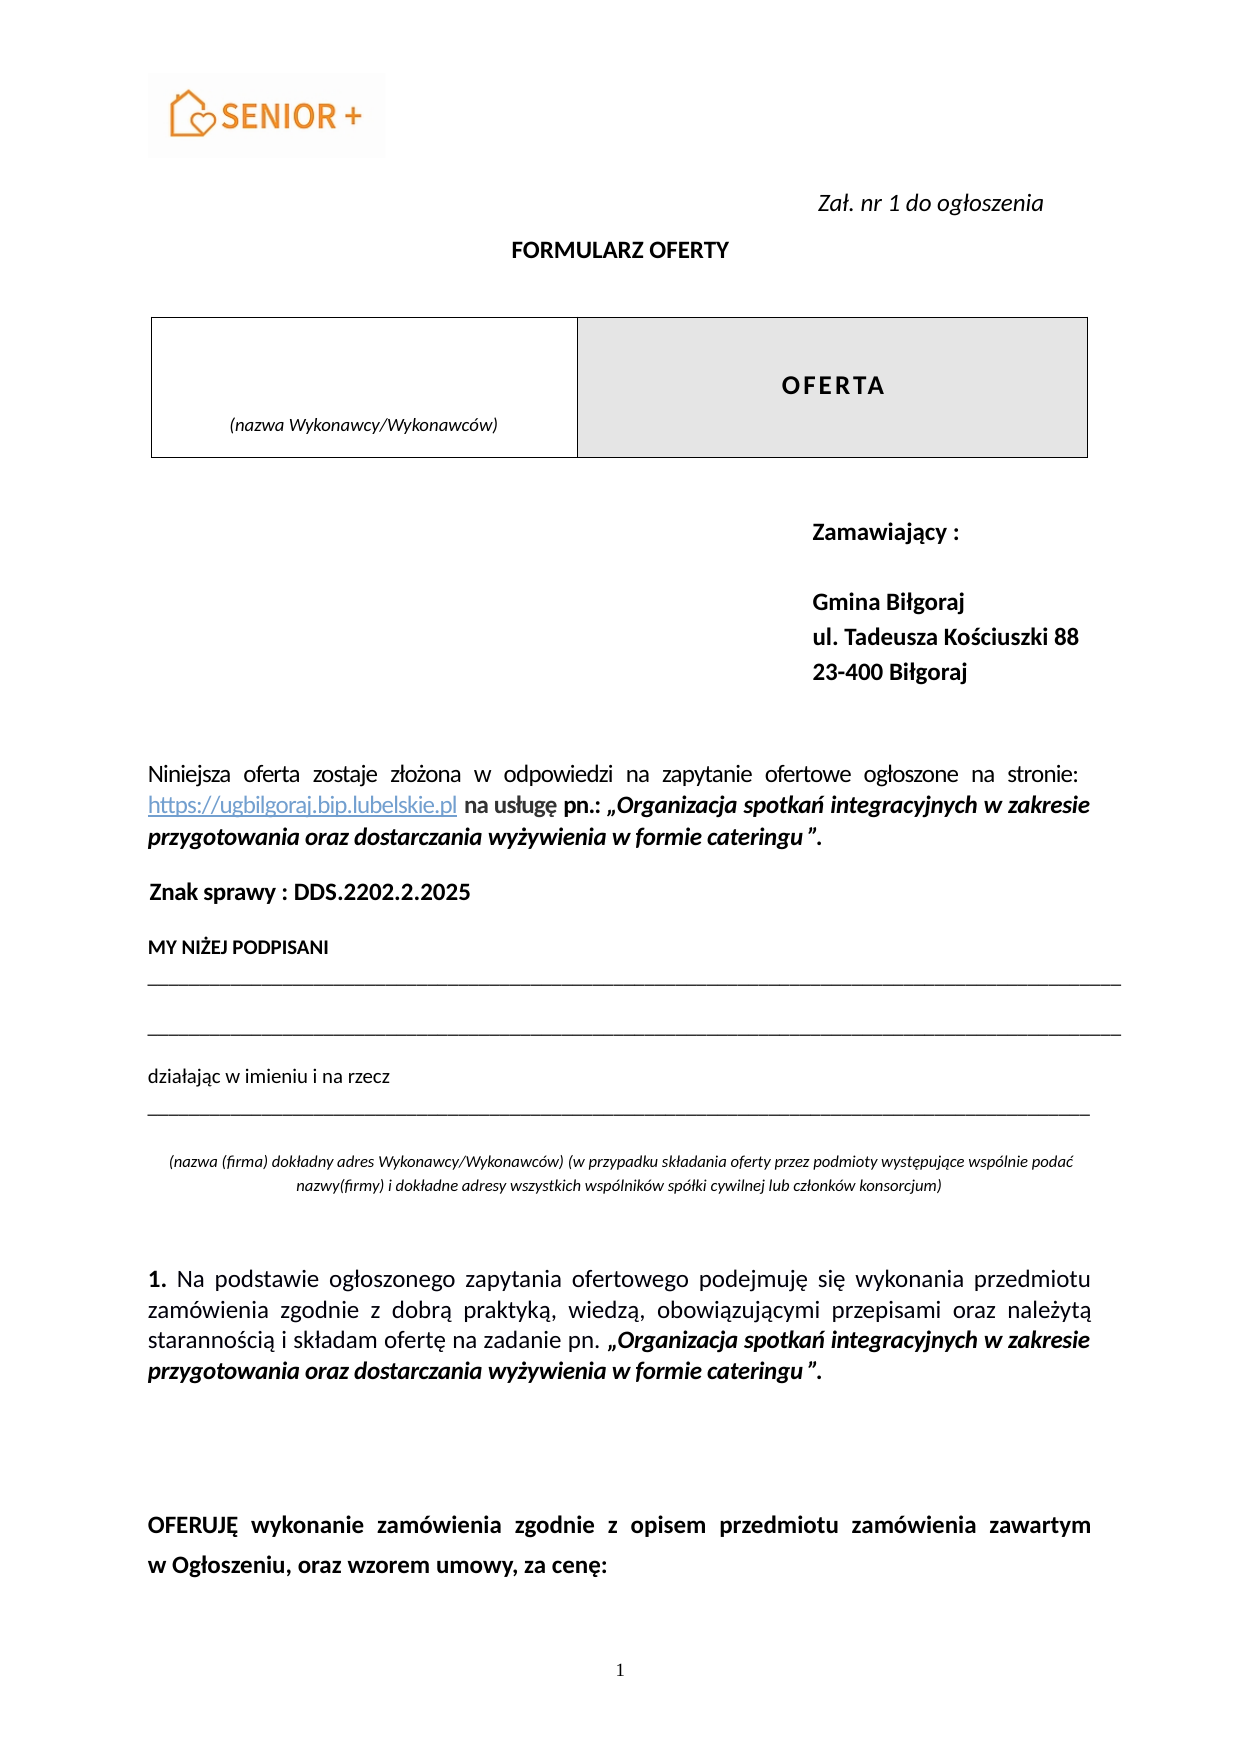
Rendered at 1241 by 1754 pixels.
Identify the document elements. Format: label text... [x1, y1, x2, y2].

text OFERUJĘ wykonanie zamówienia zgodnie z opisem przedmiotu zamówienia zawartym w Ogłoszeniu, oraz wzorem umowy, za cenę: [148, 1510, 1093, 1580]
text Gmina Biłgoraj ul. Tadeusza Kościuszki 88 23-400 Biłgoraj [148, 586, 1093, 687]
text FORMULARZ OFERTY [148, 234, 1093, 265]
text 1. Na podstawie ogłoszonego zapytania ofertowego podejmuję się wykonania przedmiotu zamówienia zgodnie z dobrą praktyką, wiedzą, obowiązującymi przepisami oraz należytą starannością i składam ofertę na zadanie pn. „Organizacja spotkań integracyjnych w zakresie przygotowania oraz dostarczania wyżywienia w formie cateringu ”. [148, 1263, 1093, 1386]
text działając w imieniu i na rzecz [148, 1064, 1093, 1089]
picture [147, 73, 386, 158]
text Zamawiający : [148, 516, 1093, 547]
table_header (nazwa Wykonawcy/Wykonawców) [152, 318, 577, 457]
text Znak sprawy : DDS.2202.2.2025 [149, 876, 1093, 907]
table_header OFERTA [578, 318, 1087, 457]
text Zał. nr 1 do ogłoszenia [148, 187, 1093, 217]
text MY NIŻEJ PODPISANI [148, 934, 1093, 960]
text Niniejsza oferta zostaje złożona w odpowiedzi na zapytanie ofertowe ogłoszone na stronie: https://ugbilgoraj.bip.lubelskie.pl na usługę pn.: „Organizacja spotkań integracyjnych w zakresie przygotowania oraz dostarczania wyżywienia w formie cateringu ”. [148, 757, 1093, 851]
text (nazwa (firma) dokładny adres Wykonawcy/Wykonawców) (w przypadku składania oferty przez podmioty występujące wspólnie podać nazwy(firmy) i dokładne adresy wszystkich wspólników spółki cywilnej lub członków konsorcjum) [148, 1152, 1093, 1195]
